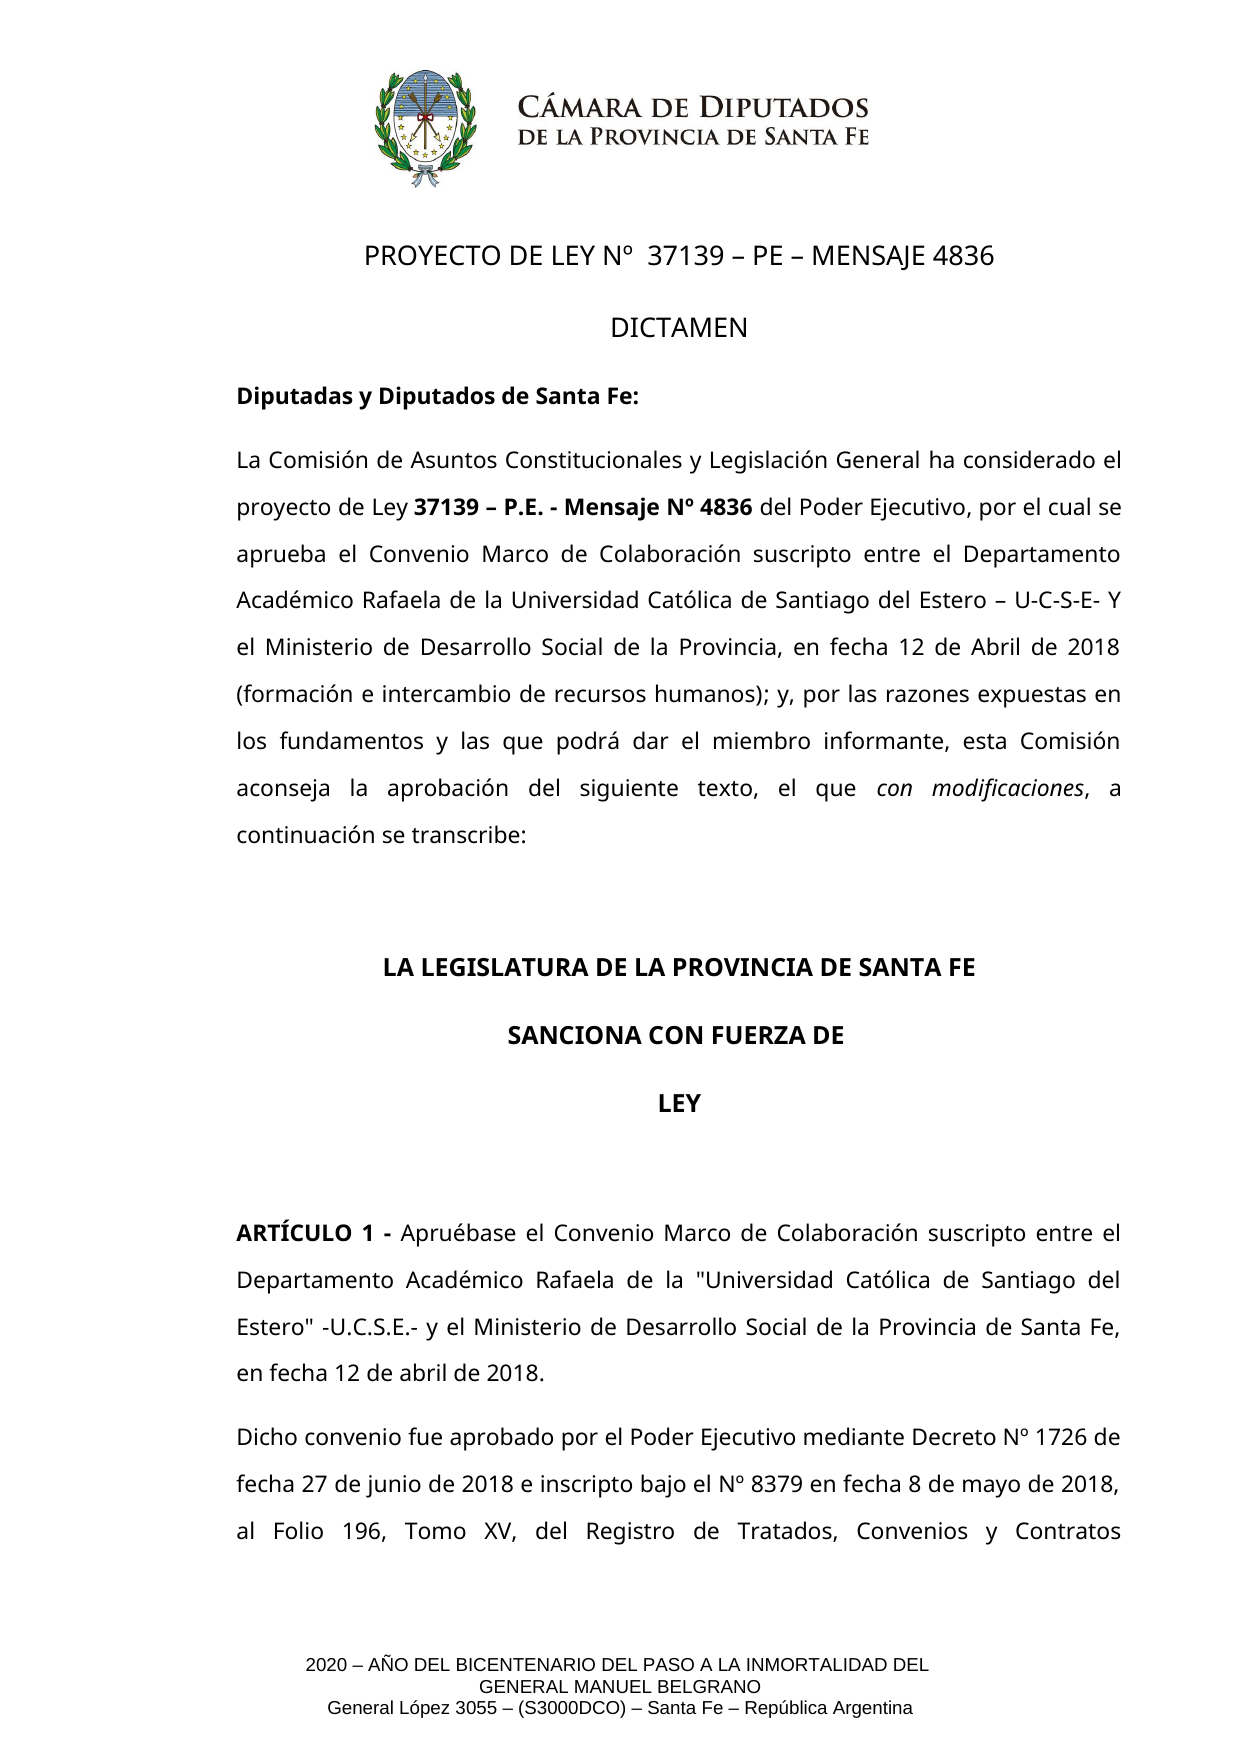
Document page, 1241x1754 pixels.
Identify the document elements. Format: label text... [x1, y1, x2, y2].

text ARTÍCULO 1 - Apruébase el Convenio Marco de Colaboración suscripto entre el Departamento Académico Rafaela de la "Universidad Católica de Santiago del Estero" -U.C.S.E.- y el Ministerio de Desarrollo Social de la Provincia de Santa Fe, en fecha 12 de abril de 2018. [236, 1217, 1122, 1388]
text Dicho convenio fue aprobado por el Poder Ejecutivo mediante Decreto Nº 1726 de fecha 27 de junio de 2018 e inscripto bajo el Nº 8379 en fecha 8 de mayo de 2018, al Folio 196, Tomo XV, del Registro de Tratados, Convenios y Contratos [236, 1421, 1122, 1546]
text LA LEGISLATURA DE LA PROVINCIA DE SANTA FE [236, 950, 1122, 984]
picture [374, 70, 869, 192]
text Diputadas y Diputados de Santa Fe: [236, 380, 1122, 411]
text SANCIONA CON FUERZA DE [236, 1018, 1122, 1052]
text DICTAMEN [236, 308, 1122, 345]
text La Comisión de Asuntos Constitucionales y Legislación General ha considerado el proyecto de Ley 37139 – P.E. - Mensaje Nº 4836 del Poder Ejecutivo, por el cual se aprueba el Convenio Marco de Colaboración suscripto entre el Departamento Académico Rafaela de la Universidad Católica de Santiago del Estero – U-C-S-E- Y el Ministerio de Desarrollo Social de la Provincia, en fecha 12 de Abril de 2018 (formación e intercambio de recursos humanos); y, por las razones expuestas en los fundamentos y las que podrá dar el miembro informante, esta Comisión aconseja la aprobación del siguiente texto, el que con modificaciones, a continuación se transcribe: [236, 444, 1122, 850]
text PROYECTO DE LEY Nº 37139 – PE – MENSAJE 4836 [236, 236, 1122, 273]
text LEY [236, 1085, 1122, 1119]
